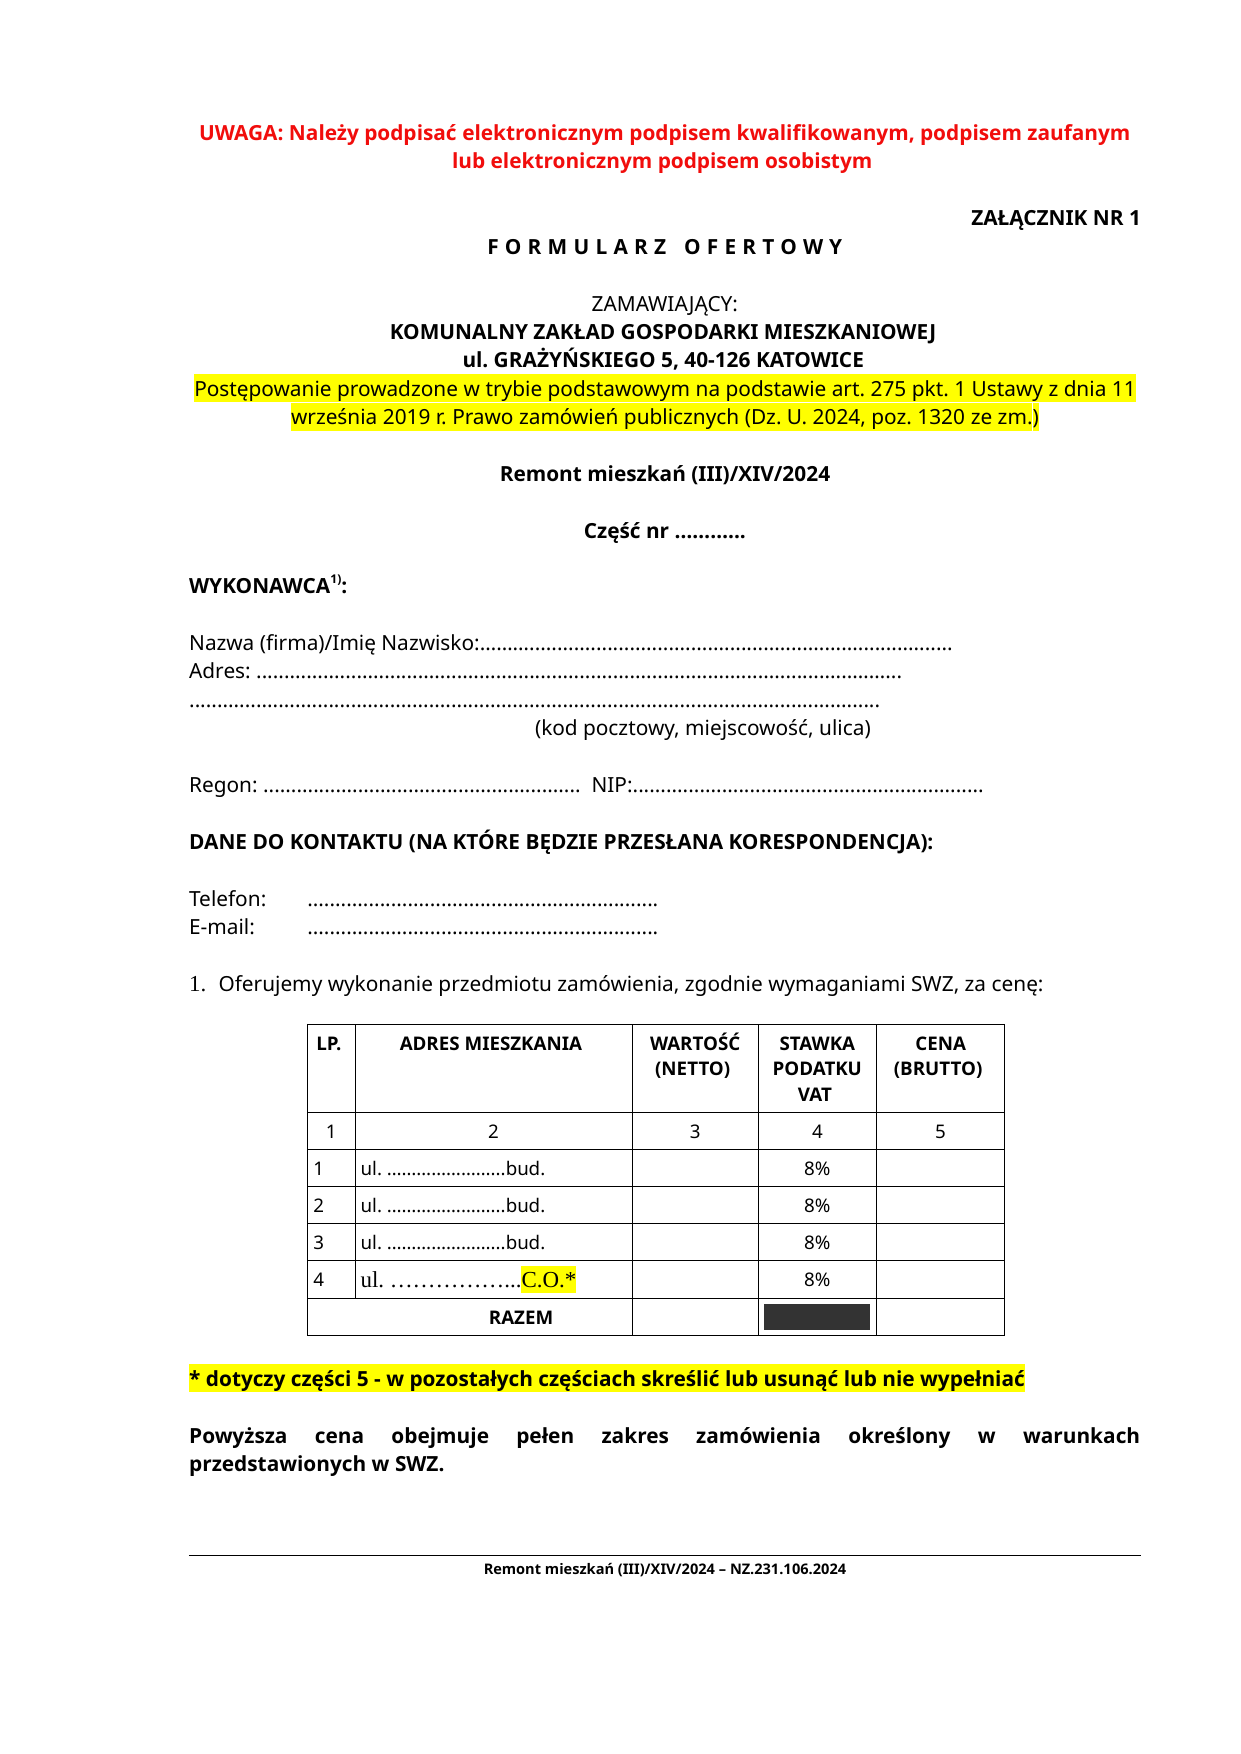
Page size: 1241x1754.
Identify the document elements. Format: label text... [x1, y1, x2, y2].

table_header LP. [308, 1025, 355, 1112]
table_cell 1 [308, 1150, 355, 1186]
table_cell [633, 1261, 758, 1298]
table_cell 2 [308, 1187, 355, 1223]
text ZAMAWIAJĄCY: [189, 289, 1141, 317]
text Regon: ......................................................... NIP:............................................................... [189, 770, 1141, 798]
table_cell 3 [633, 1113, 758, 1149]
text E-mail: ............................................................... [189, 912, 1141, 941]
text Postępowanie prowadzone w trybie podstawowym na podstawie art. 275 pkt. 1 Ustawy z dnia 11 września 2019 r. Prawo zamówień publicznych (Dz. U. 2024, poz. 1320 ze zm.) [189, 374, 1141, 431]
table_cell [633, 1150, 758, 1186]
table_cell ul. ……………...C.O.* [356, 1261, 632, 1298]
table_cell ul. …………………...bud. [356, 1224, 632, 1260]
table_header WARTOŚĆ (NETTO) [633, 1025, 758, 1112]
text Telefon: ............................................................... [189, 884, 1141, 912]
text (kod pocztowy, miejscowość, ulica) [189, 713, 1141, 742]
text Adres: ...........................................................................................................……... [189, 656, 1141, 685]
text KOMUNALNY ZAKŁAD GOSPODARKI MIESZKANIOWEJ ul. GRAŻYŃSKIEGO 5, 40-126 KATOWICE [189, 317, 1137, 374]
table_cell 5 [877, 1113, 1004, 1149]
table_cell [877, 1187, 1004, 1223]
table_cell 2 [356, 1113, 632, 1149]
table_cell 1 [308, 1113, 355, 1149]
table_cell ul. …………………...bud. [356, 1187, 632, 1223]
table_cell RAZEM [308, 1299, 632, 1335]
text FORMULARZ OFERTOWY [189, 232, 1141, 260]
table_cell [877, 1224, 1004, 1260]
table_header STAWKA PODATKU VAT [759, 1025, 876, 1112]
table_cell [877, 1261, 1004, 1298]
list Oferujemy wykonanie przedmiotu zamówienia, zgodnie wymaganiami SWZ, za cenę: [189, 969, 1141, 998]
table_cell [877, 1150, 1004, 1186]
table_cell 8% [759, 1261, 876, 1298]
text Remont mieszkań (III)/XIV/2024 [189, 459, 1141, 488]
table_header ADRES MIESZKANIA [356, 1025, 632, 1112]
table_cell 8% [759, 1150, 876, 1186]
text * dotyczy części 5 - w pozostałych częściach skreślić lub usunąć lub nie wypełniać [189, 1364, 1141, 1392]
table_cell [759, 1299, 876, 1335]
text WYKONAWCA1): [189, 571, 1141, 599]
table_cell [633, 1299, 758, 1335]
table_cell 3 [308, 1224, 355, 1260]
table_cell ul. …………………...bud. [356, 1150, 632, 1186]
text Część nr ………... [189, 516, 1141, 545]
table_cell [877, 1299, 1004, 1335]
table_cell [633, 1224, 758, 1260]
table_cell [633, 1187, 758, 1223]
text ............................................................................................................................ [189, 685, 1141, 713]
table_cell 8% [759, 1187, 876, 1223]
text UWAGA: Należy podpisać elektronicznym podpisem kwalifikowanym, podpisem zaufanym lub elektronicznym podpisem osobistym [189, 118, 1141, 175]
text Powyższa cena obejmuje pełen zakres zamówienia określony w warunkach przedstawionych w SWZ. [189, 1421, 1141, 1478]
text Nazwa (firma)/Imię Nazwisko:………............................................................................ [189, 628, 1141, 656]
text Dane do kontaktu (na które będzie przesłana korespondencja): [189, 827, 1141, 855]
text ZAŁĄCZNIK NR 1 [189, 203, 1141, 232]
table_cell 4 [308, 1261, 355, 1298]
table_cell 8% [759, 1224, 876, 1260]
table_header CENA (BRUTTO) [877, 1025, 1004, 1112]
table_cell 4 [759, 1113, 876, 1149]
